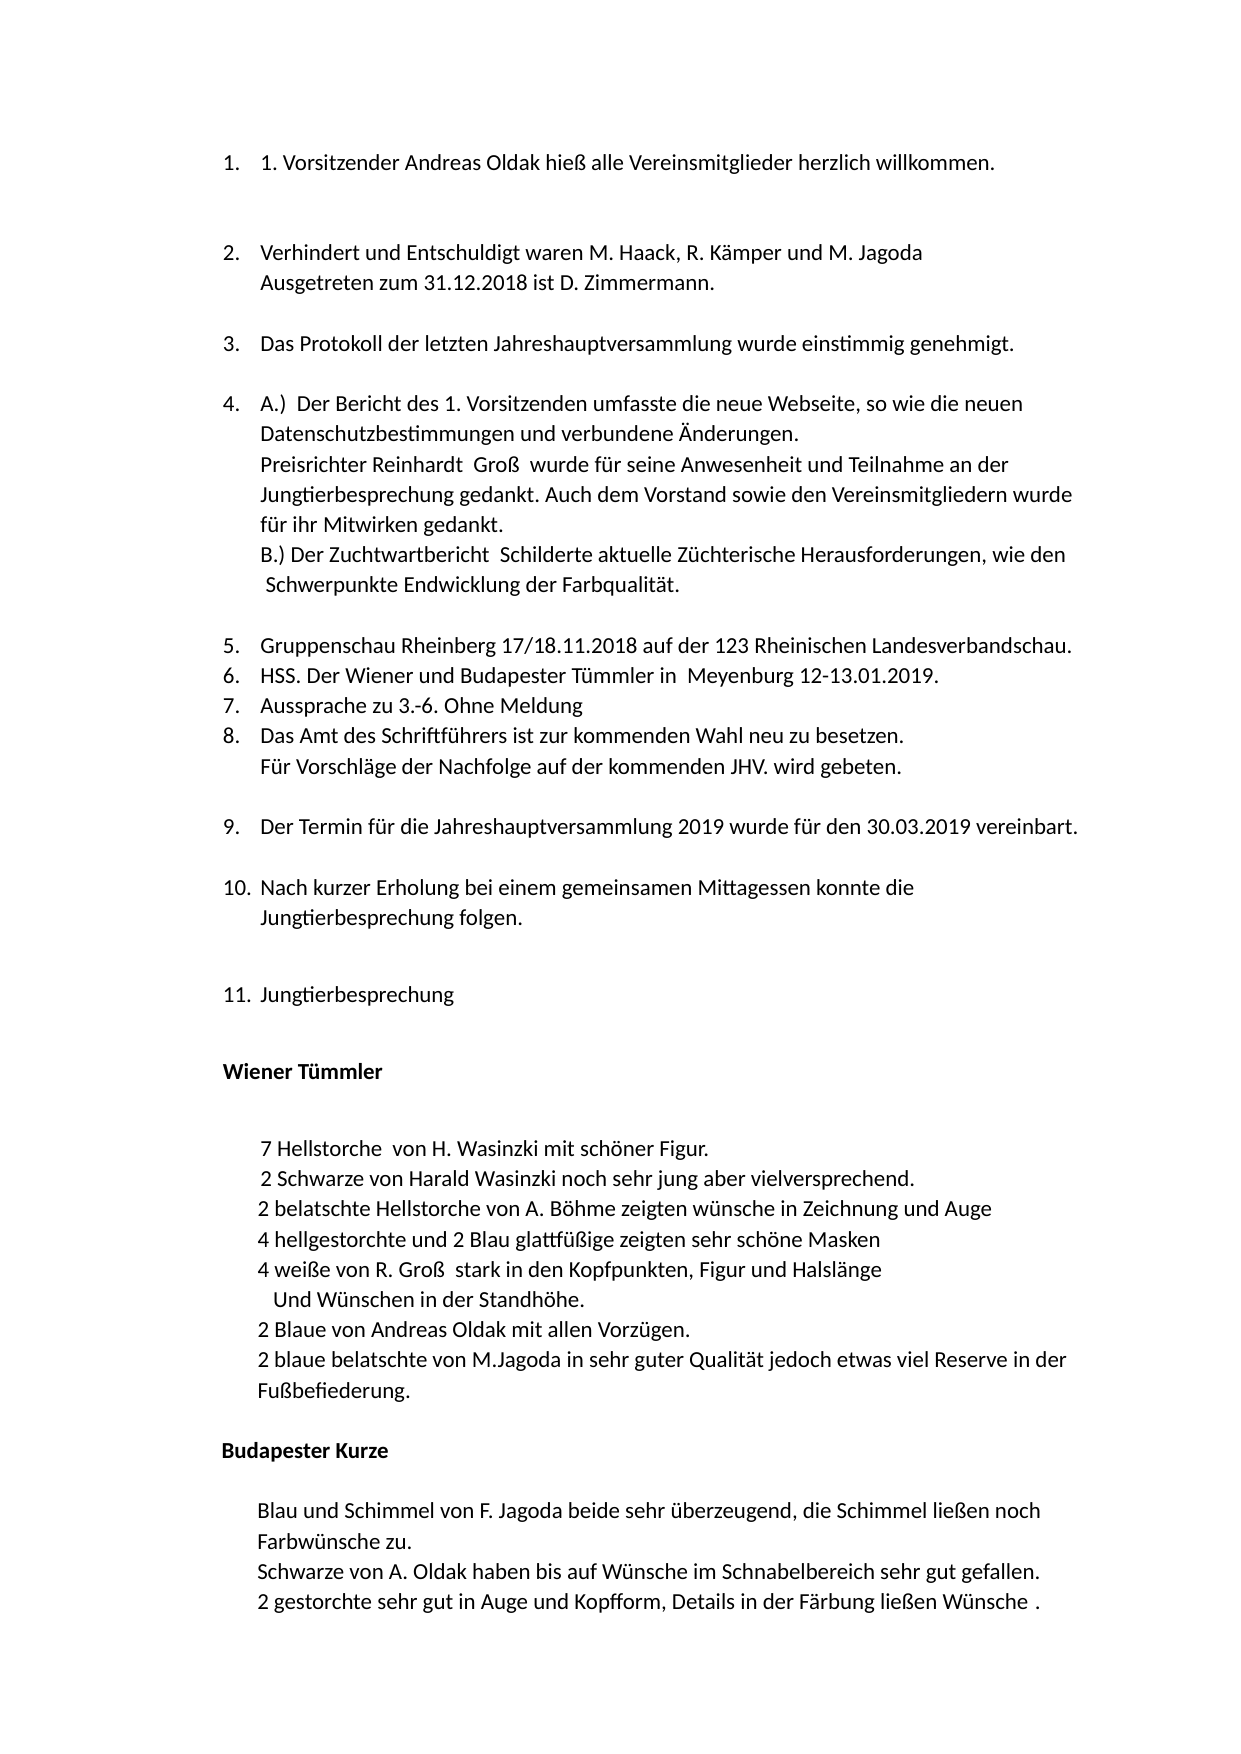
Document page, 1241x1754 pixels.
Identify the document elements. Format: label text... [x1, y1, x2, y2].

list Jungtierbesprechung [223, 980, 1093, 1008]
list Nach kurzer Erholung bei einem gemeinsamen Mittagessen konnte die Jungtierbesprechung folgen. [223, 873, 1093, 931]
list A.) Der Bericht des 1. Vorsitzenden umfasste die neue Webseite, so wie die neuen Datenschutzbestimmungen und verbundene Änderungen. [223, 389, 1093, 447]
list Für Vorschläge der Nachfolge auf der kommenden JHV. wird gebeten. [260, 752, 1093, 780]
list Wiener Tümmler [223, 1057, 1093, 1085]
list Verhindert und Entschuldigt waren M. Haack, R. Kämper und M. Jagoda [223, 238, 1093, 266]
text Schwarze von A. Oldak haben bis auf Wünsche im Schnabelbereich sehr gut gefallen. [257, 1557, 1093, 1585]
text Schwerpunkte Endwicklung der Farbqualität. [260, 571, 1093, 598]
text Und Wünschen in der Standhöhe. [148, 1285, 1093, 1313]
list Das Amt des Schriftführers ist zur kommenden Wahl neu zu besetzen. [223, 722, 1093, 749]
list Gruppenschau Rheinberg 17/18.11.2018 auf der 123 Rheinischen Landesverbandschau. [223, 631, 1093, 659]
text Preisrichter Reinhardt Groß wurde für seine Anwesenheit und Teilnahme an der Jungtierbesprechung gedankt. Auch dem Vorstand sowie den Vereinsmitgliedern wurde für ihr Mitwirken gedankt. [260, 450, 1093, 538]
list HSS. Der Wiener und Budapester Tümmler in Meyenburg 12-13.01.2019. [223, 661, 1093, 689]
text B.) Der Zuchtwartbericht Schilderte aktuelle Züchterische Herausforderungen, wie den [260, 540, 1093, 568]
text Ausgetreten zum 31.12.2018 ist D. Zimmermann. [260, 268, 1093, 296]
text 4 hellgestorchte und 2 Blau glattfüßige zeigten sehr schöne Masken [148, 1225, 1093, 1253]
list 2 Schwarze von Harald Wasinzki noch sehr jung aber vielversprechend. [260, 1164, 1093, 1192]
text 2 belatschte Hellstorche von A. Böhme zeigten wünsche in Zeichnung und Auge [148, 1194, 1093, 1222]
text Budapester Kurze [148, 1436, 1093, 1464]
text Blau und Schimmel von F. Jagoda beide sehr überzeugend, die Schimmel ließen noch Farbwünsche zu. [257, 1497, 1093, 1555]
text 4 weiße von R. Groß stark in den Kopfpunkten, Figur und Halslänge [148, 1255, 1093, 1283]
text 2 blaue belatschte von M.Jagoda in sehr guter Qualität jedoch etwas viel Reserve in der Fußbefiederung. [257, 1346, 1093, 1404]
text 2 Blaue von Andreas Oldak mit allen Vorzügen. [148, 1315, 1093, 1343]
list Aussprache zu 3.-6. Ohne Meldung [223, 691, 1093, 719]
list 1. Vorsitzender Andreas Oldak hieß alle Vereinsmitglieder herzlich willkommen. [223, 148, 1093, 176]
list Der Termin für die Jahreshauptversammlung 2019 wurde für den 30.03.2019 vereinbart. [223, 812, 1093, 840]
text 2 gestorchte sehr gut in Auge und Kopfform, Details in der Färbung ließen Wünsche . [257, 1587, 1093, 1615]
list 7 Hellstorche von H. Wasinzki mit schöner Figur. [260, 1134, 1093, 1162]
list Das Protokoll der letzten Jahreshauptversammlung wurde einstimmig genehmigt. [223, 329, 1093, 357]
